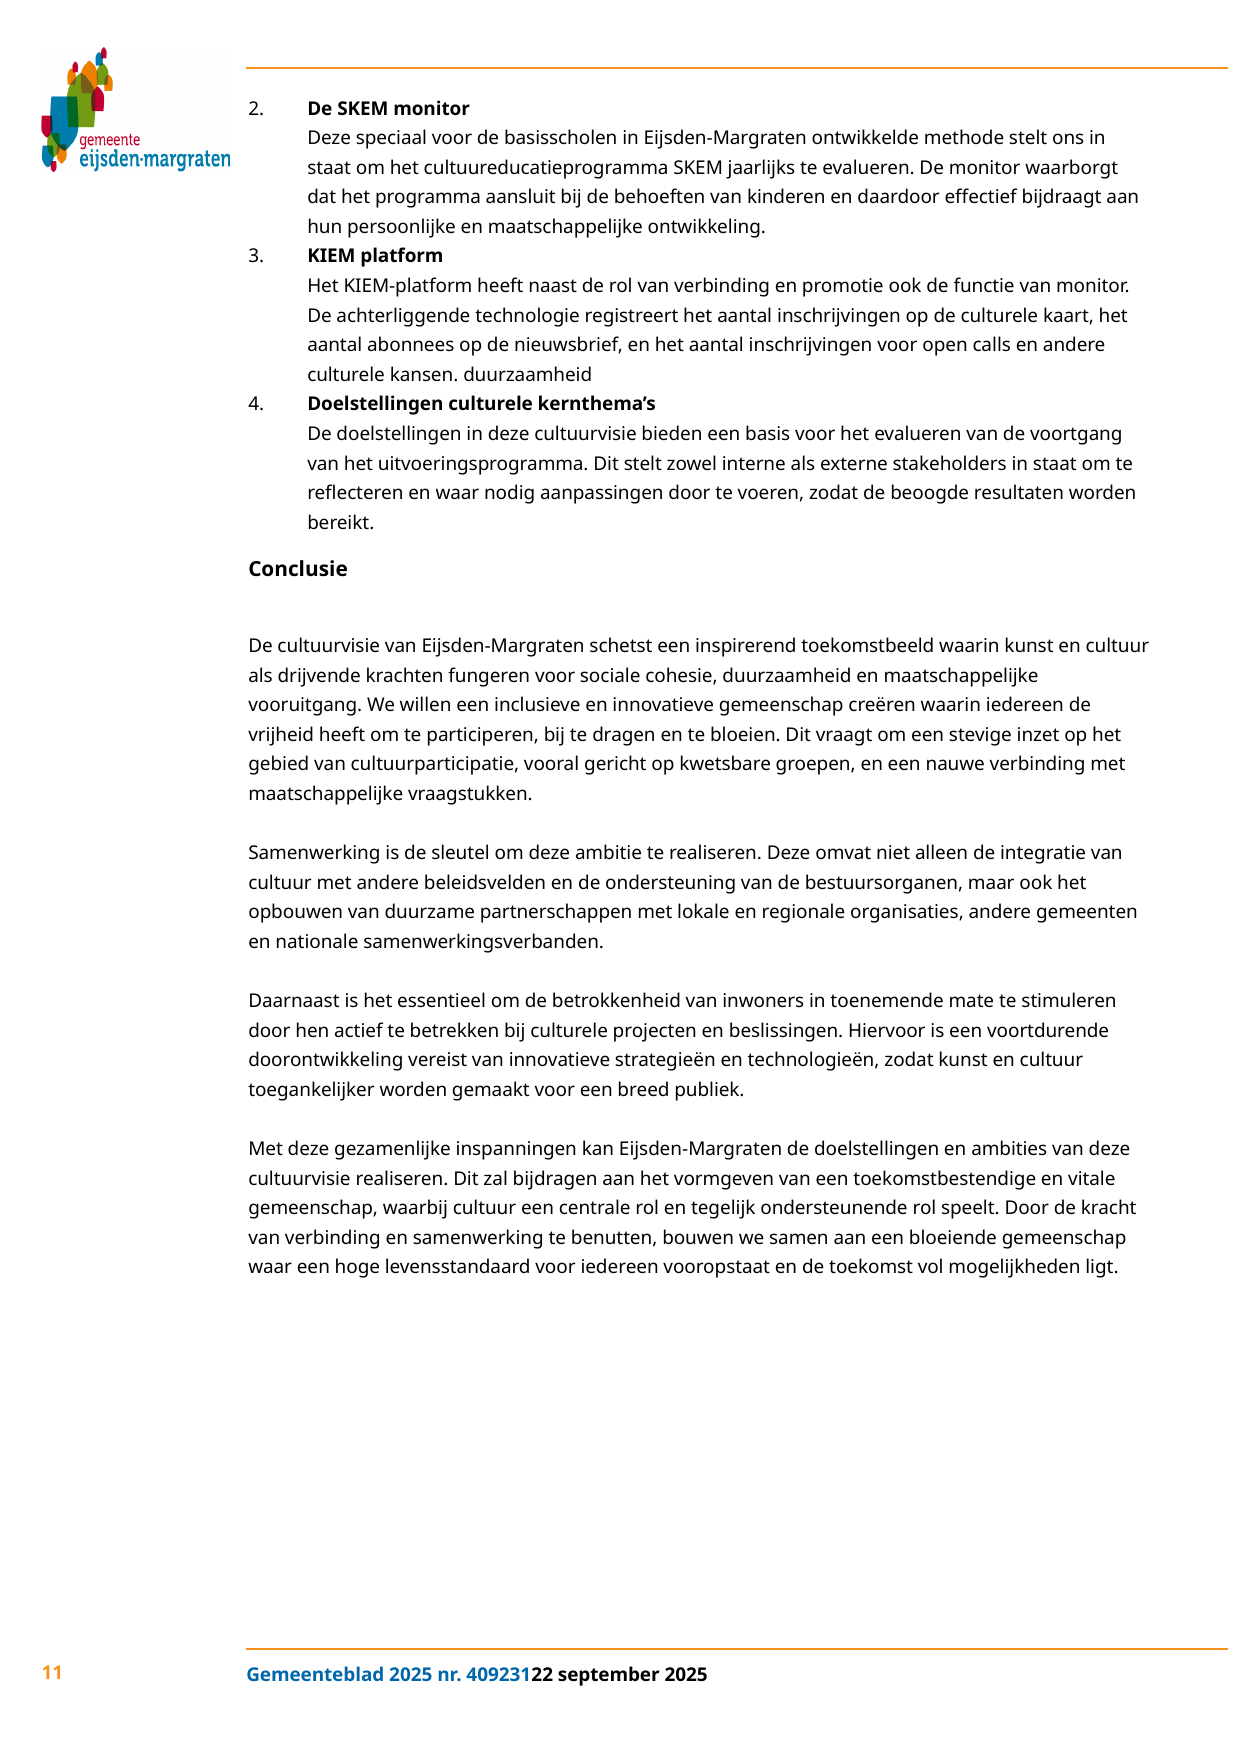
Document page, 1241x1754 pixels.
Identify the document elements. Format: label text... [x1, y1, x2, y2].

list De SKEM monitor [248, 95, 1152, 121]
text Samenwerking is de sleutel om deze ambitie te realiseren. Deze omvat niet alleen de integratie van cultuur met andere beleidsvelden en de ondersteuning van de bestuursorganen, maar ook het opbouwen van duurzame partnerschappen met lokale en regionale organisaties, andere gemeenten en nationale samenwerkingsverbanden. [248, 839, 1152, 954]
text Conclusie [248, 554, 1152, 583]
text Met deze gezamenlijke inspanningen kan Eijsden-Margraten de doelstellingen en ambities van deze cultuurvisie realiseren. Dit zal bijdragen aan het vormgeven van een toekomstbestendige en vitale gemeenschap, waarbij cultuur een centrale rol en tegelijk ondersteunende rol speelt. Door de kracht van verbinding en samenwerking te benutten, bouwen we samen aan een bloeiende gemeenschap waar een hoge levensstandaard voor iedereen vooropstaat en de toekomst vol mogelijkheden ligt. [248, 1135, 1152, 1279]
text Daarnaast is het essentieel om de betrokkenheid van inwoners in toenemende mate te stimuleren door hen actief te betrekken bij culturele projecten en beslissingen. Hiervoor is een voortdurende doorontwikkeling vereist van innovatieve strategieën en technologieën, zodat kunst en cultuur toegankelijker worden gemaakt voor een breed publiek. [248, 987, 1152, 1102]
list De doelstellingen in deze cultuurvisie bieden een basis voor het evalueren van de voortgang van het uitvoeringsprogramma. Dit stelt zowel interne als externe stakeholders in staat om te reflecteren en waar nodig aanpassingen door te voeren, zodat de beoogde resultaten worden bereikt. [248, 420, 1152, 535]
picture [41, 47, 231, 172]
list Het KIEM-platform heeft naast de rol van verbinding en promotie ook de functie van monitor. De achterliggende technologie registreert het aantal inschrijvingen op de culturele kaart, het aantal abonnees op de nieuwsbrief, en het aantal inschrijvingen voor open calls en andere culturele kansen. duurzaamheid [248, 272, 1152, 387]
list Deze speciaal voor de basisscholen in Eijsden-Margraten ontwikkelde methode stelt ons in staat om het cultuureducatieprogramma SKEM jaarlijks te evalueren. De monitor waarborgt dat het programma aansluit bij de behoeften van kinderen en daardoor effectief bijdraagt aan hun persoonlijke en maatschappelijke ontwikkeling. [248, 124, 1152, 239]
text De cultuurvisie van Eijsden-Margraten schetst een inspirerend toekomstbeeld waarin kunst en cultuur als drijvende krachten fungeren voor sociale cohesie, duurzaamheid en maatschappelijke vooruitgang. We willen een inclusieve en innovatieve gemeenschap creëren waarin iedereen de vrijheid heeft om te participeren, bij te dragen en te bloeien. Dit vraagt om een stevige inzet op het gebied van cultuurparticipatie, vooral gericht op kwetsbare groepen, en een nauwe verbinding met maatschappelijke vraagstukken. [248, 632, 1152, 806]
list KIEM platform [248, 243, 1152, 268]
list Doelstellingen culturele kernthema’s [248, 391, 1152, 416]
